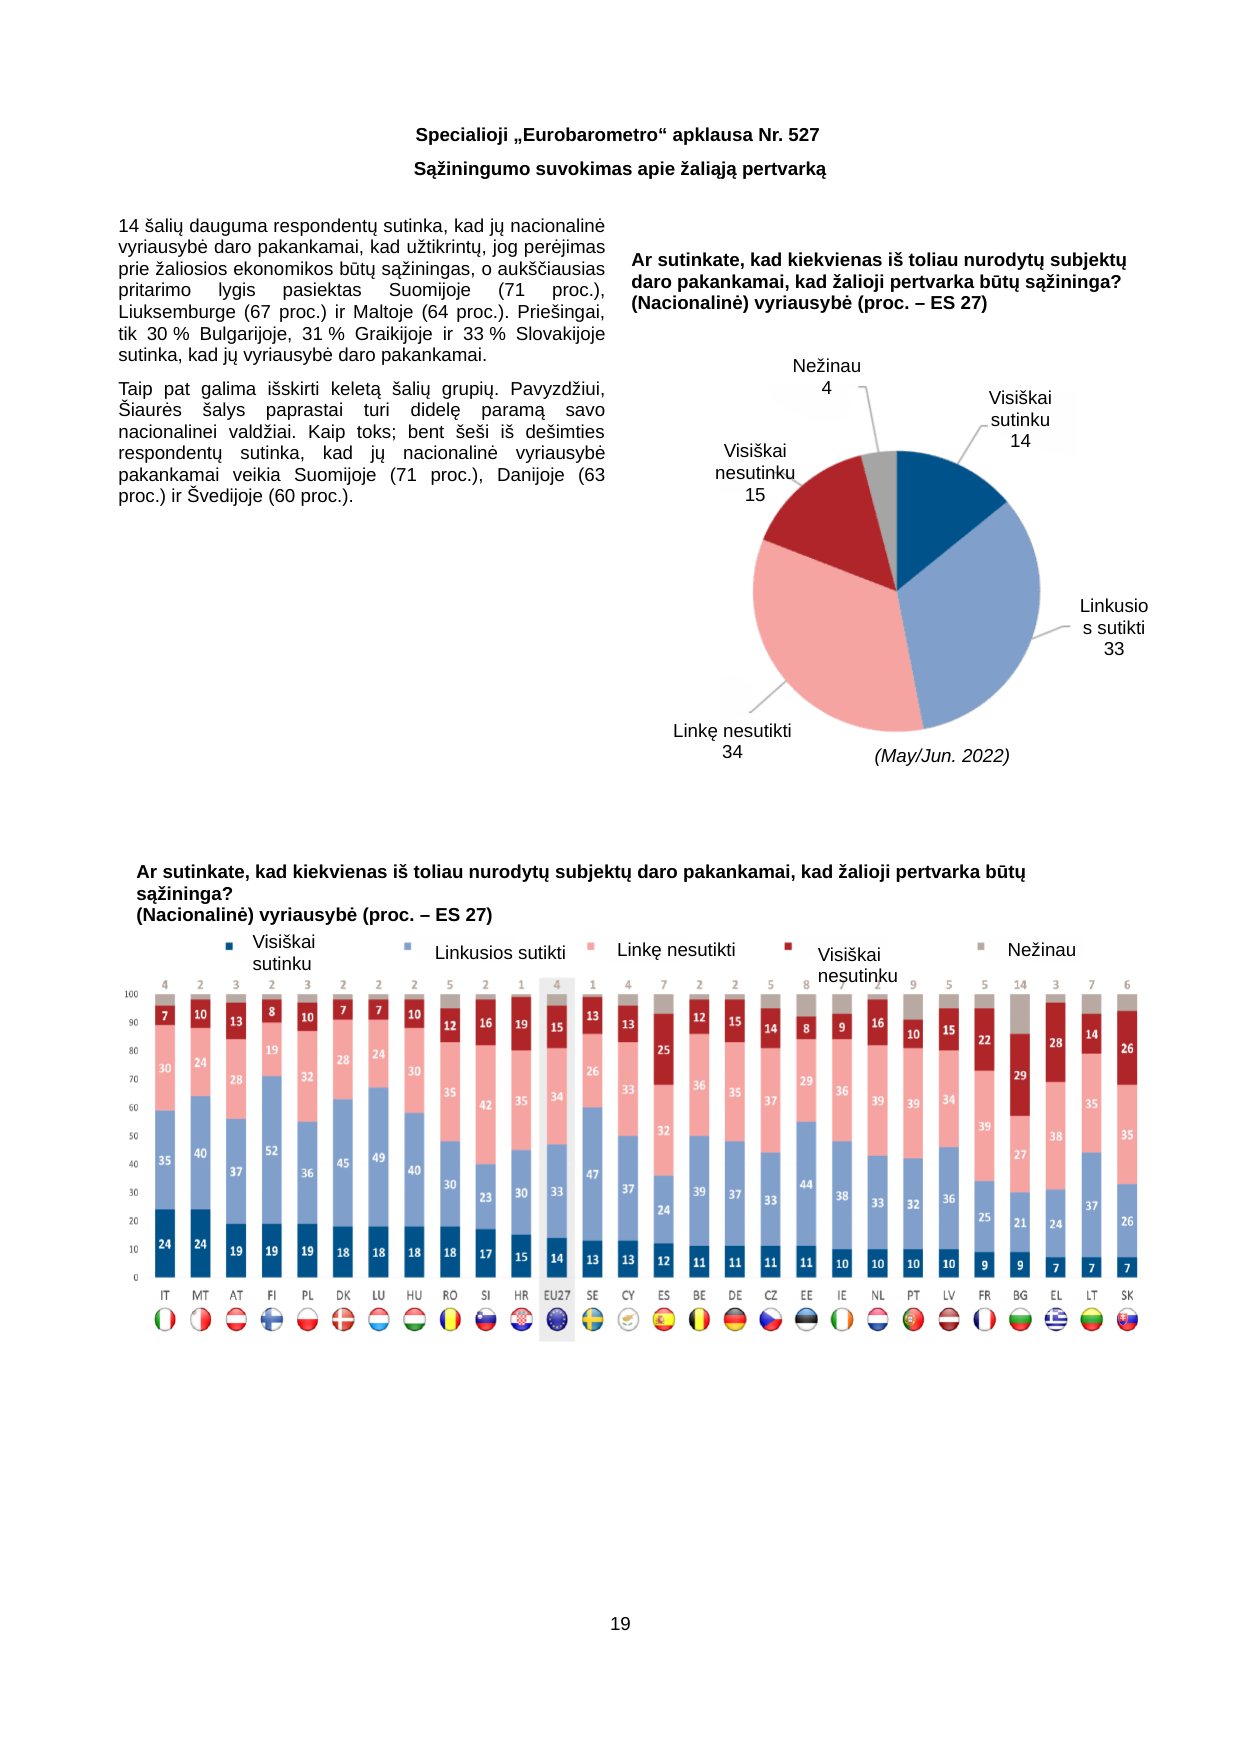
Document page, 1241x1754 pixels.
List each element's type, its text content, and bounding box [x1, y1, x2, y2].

picture [255, 937, 262, 946]
picture [118, 937, 1142, 1344]
text Taip pat galima išskirti keletą šalių grupių. Pavyzdžiui, Šiaurės šalys paprastai turi didelę paramą savo nacionalinei valdžiai. Kaip toks; bent šeši iš dešimties respondentų sutinka, kad jų nacionalinė vyriausybė pakankamai veikia Suomijoje (71 proc.), Danijoje (63 proc.) ir Švedijoje (60 proc.). [118, 377, 605, 507]
text 14 šalių dauguma respondentų sutinka, kad jų nacionalinė vyriausybė daro pakankamai, kad užtikrintų, jog perėjimas prie žaliosios ekonomikos būtų sąžiningas, o aukščiausias pritarimo lygis pasiektas Suomijoje (71 proc.), Liuksemburge (67 proc.) ir Maltoje (64 proc.). Priešingai, tik 30 % Bulgarijoje, 31 % Graikijoje ir 33 % Slovakijoje sutinka, kad jų vyriausybė daro pakankamai. [118, 214, 605, 365]
picture [720, 383, 1077, 733]
